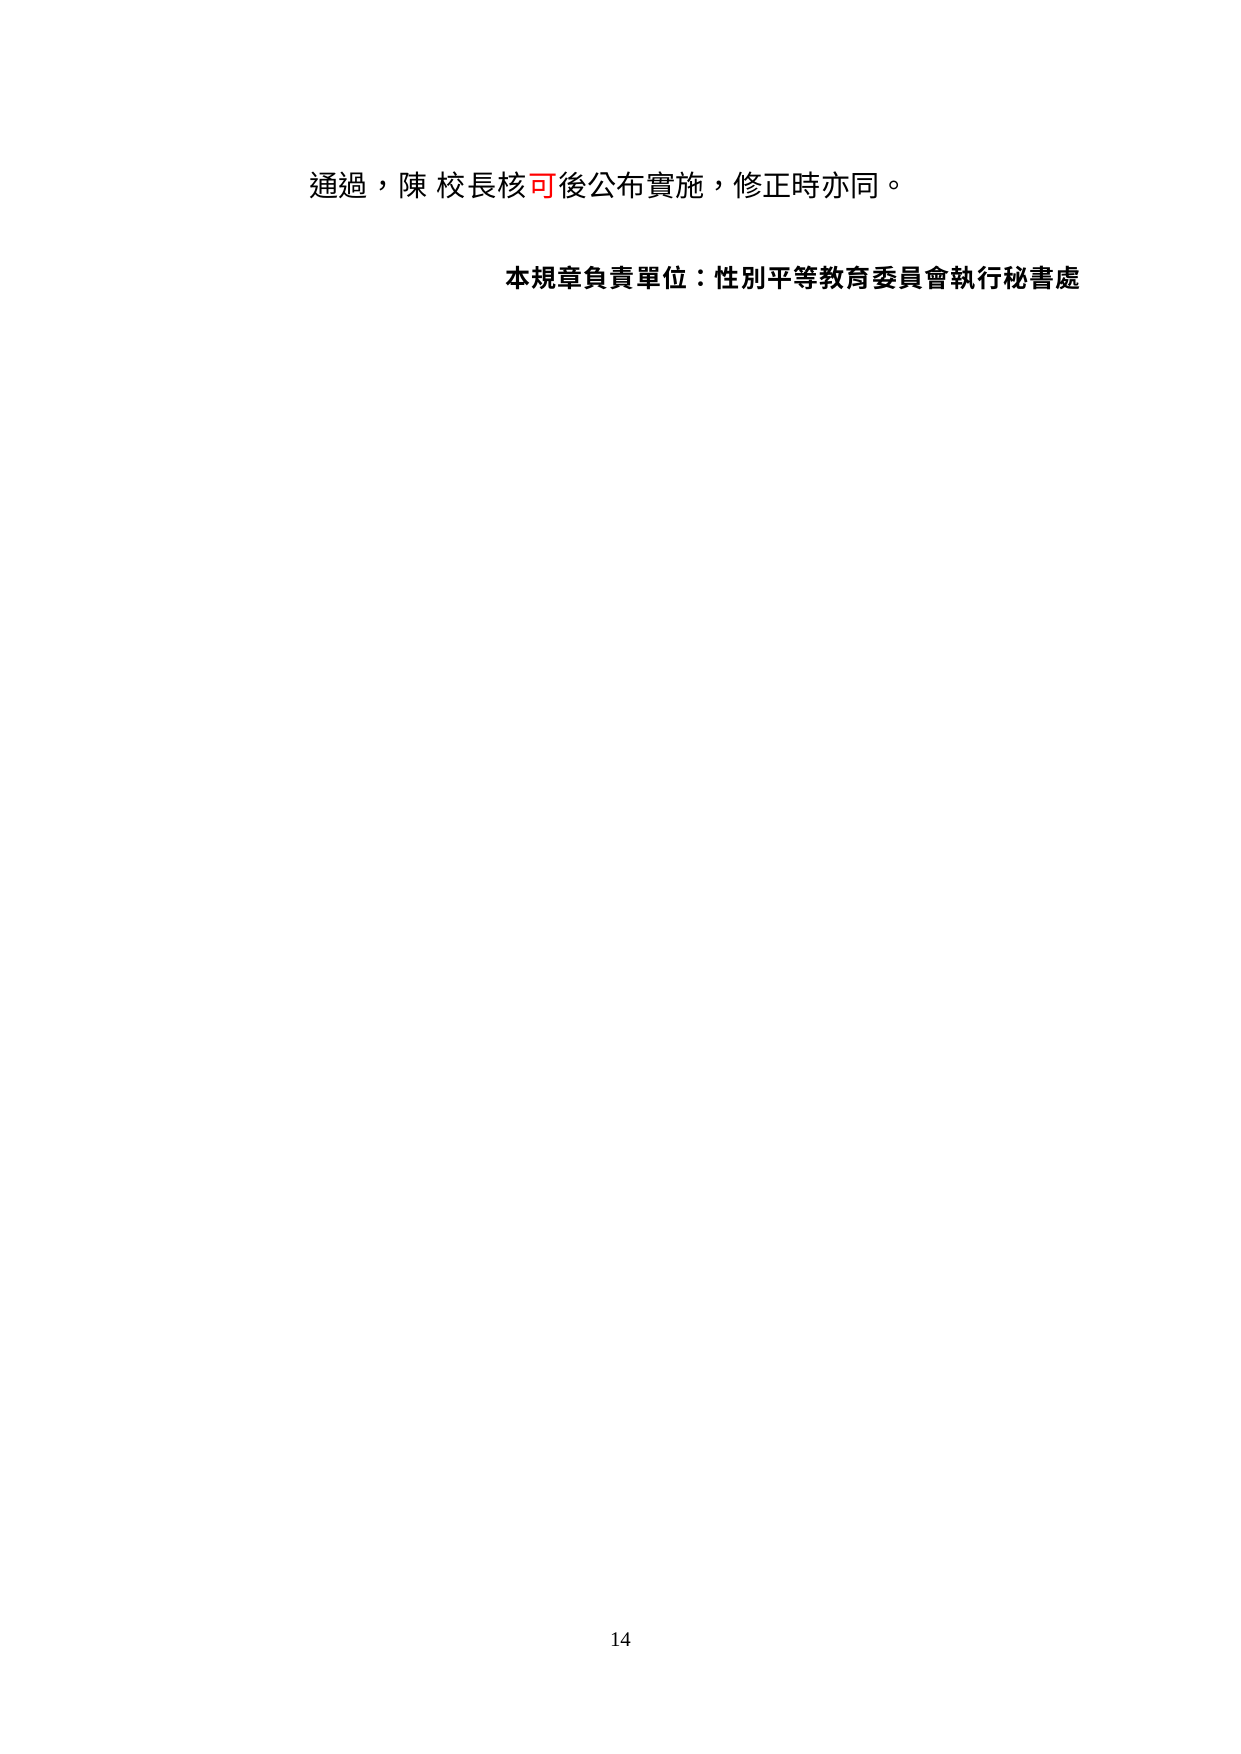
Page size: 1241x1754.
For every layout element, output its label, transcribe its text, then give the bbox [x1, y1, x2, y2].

text 本規章負責單位：性別平等教育委員會執行秘書處 [217, 258, 1081, 296]
text 通過，陳 校長核可後公布實施，修正時亦同。 [148, 146, 1092, 221]
